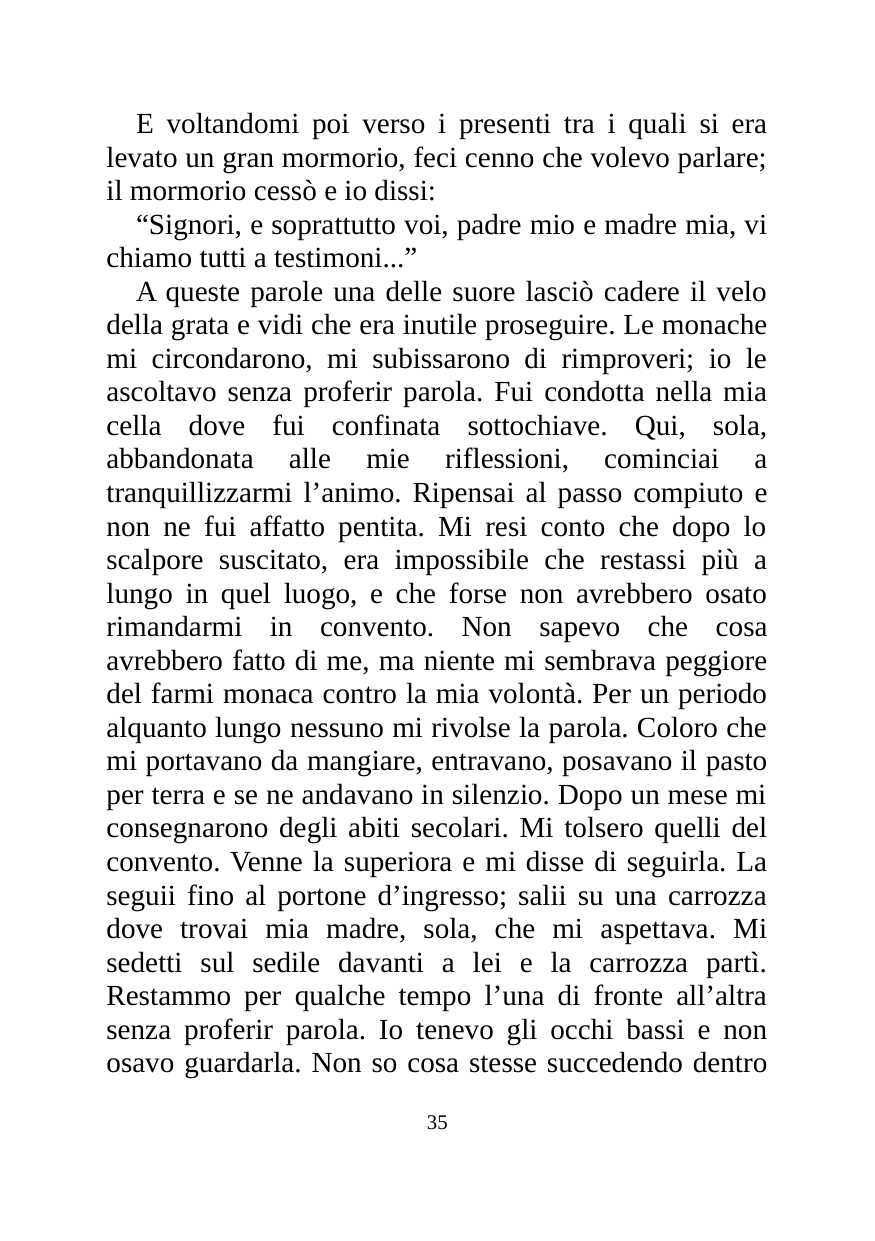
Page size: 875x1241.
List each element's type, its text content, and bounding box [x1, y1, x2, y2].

text E voltandomi poi verso i presenti tra i quali si era levato un gran mormorio, feci cenno che volevo parlare; il mormorio cessò e io dissi: [106, 106, 768, 207]
text A queste parole una delle suore lasciò cadere il velo della grata e vidi che era inutile proseguire. Le monache mi circondarono, mi subissarono di rimproveri; io le ascoltavo senza proferir parola. Fui condotta nella mia cella dove fui confinata sottochiave. Qui, sola, abbandonata alle mie riflessioni, cominciai a tranquillizzarmi l’animo. Ripensai al passo compiuto e non ne fui affatto pentita. Mi resi conto che dopo lo scalpore suscitato, era impossibile che restassi più a lungo in quel luogo, e che forse non avrebbero osato rimandarmi in convento. Non sapevo che cosa avrebbero fatto di me, ma niente mi sembrava peggiore del farmi monaca contro la mia volontà. Per un periodo alquanto lungo nessuno mi rivolse la parola. Coloro che mi portavano da mangiare, entravano, posavano il pasto per terra e se ne andavano in silenzio. Dopo un mese mi consegnarono degli abiti secolari. Mi tolsero quelli del convento. Venne la superiora e mi disse di seguirla. La seguii fino al portone d’ingresso; salii su una carrozza dove trovai mia madre, sola, che mi aspettava. Mi sedetti sul sedile davanti a lei e la carrozza partì. Restammo per qualche tempo l’una di fronte all’altra senza proferir parola. Io tenevo gli occhi bassi e non osavo guardarla. Non so cosa stesse succedendo dentro [106, 274, 768, 1079]
text “Signori, e soprattutto voi, padre mio e madre mia, vi chiamo tutti a testimoni...” [106, 207, 768, 274]
